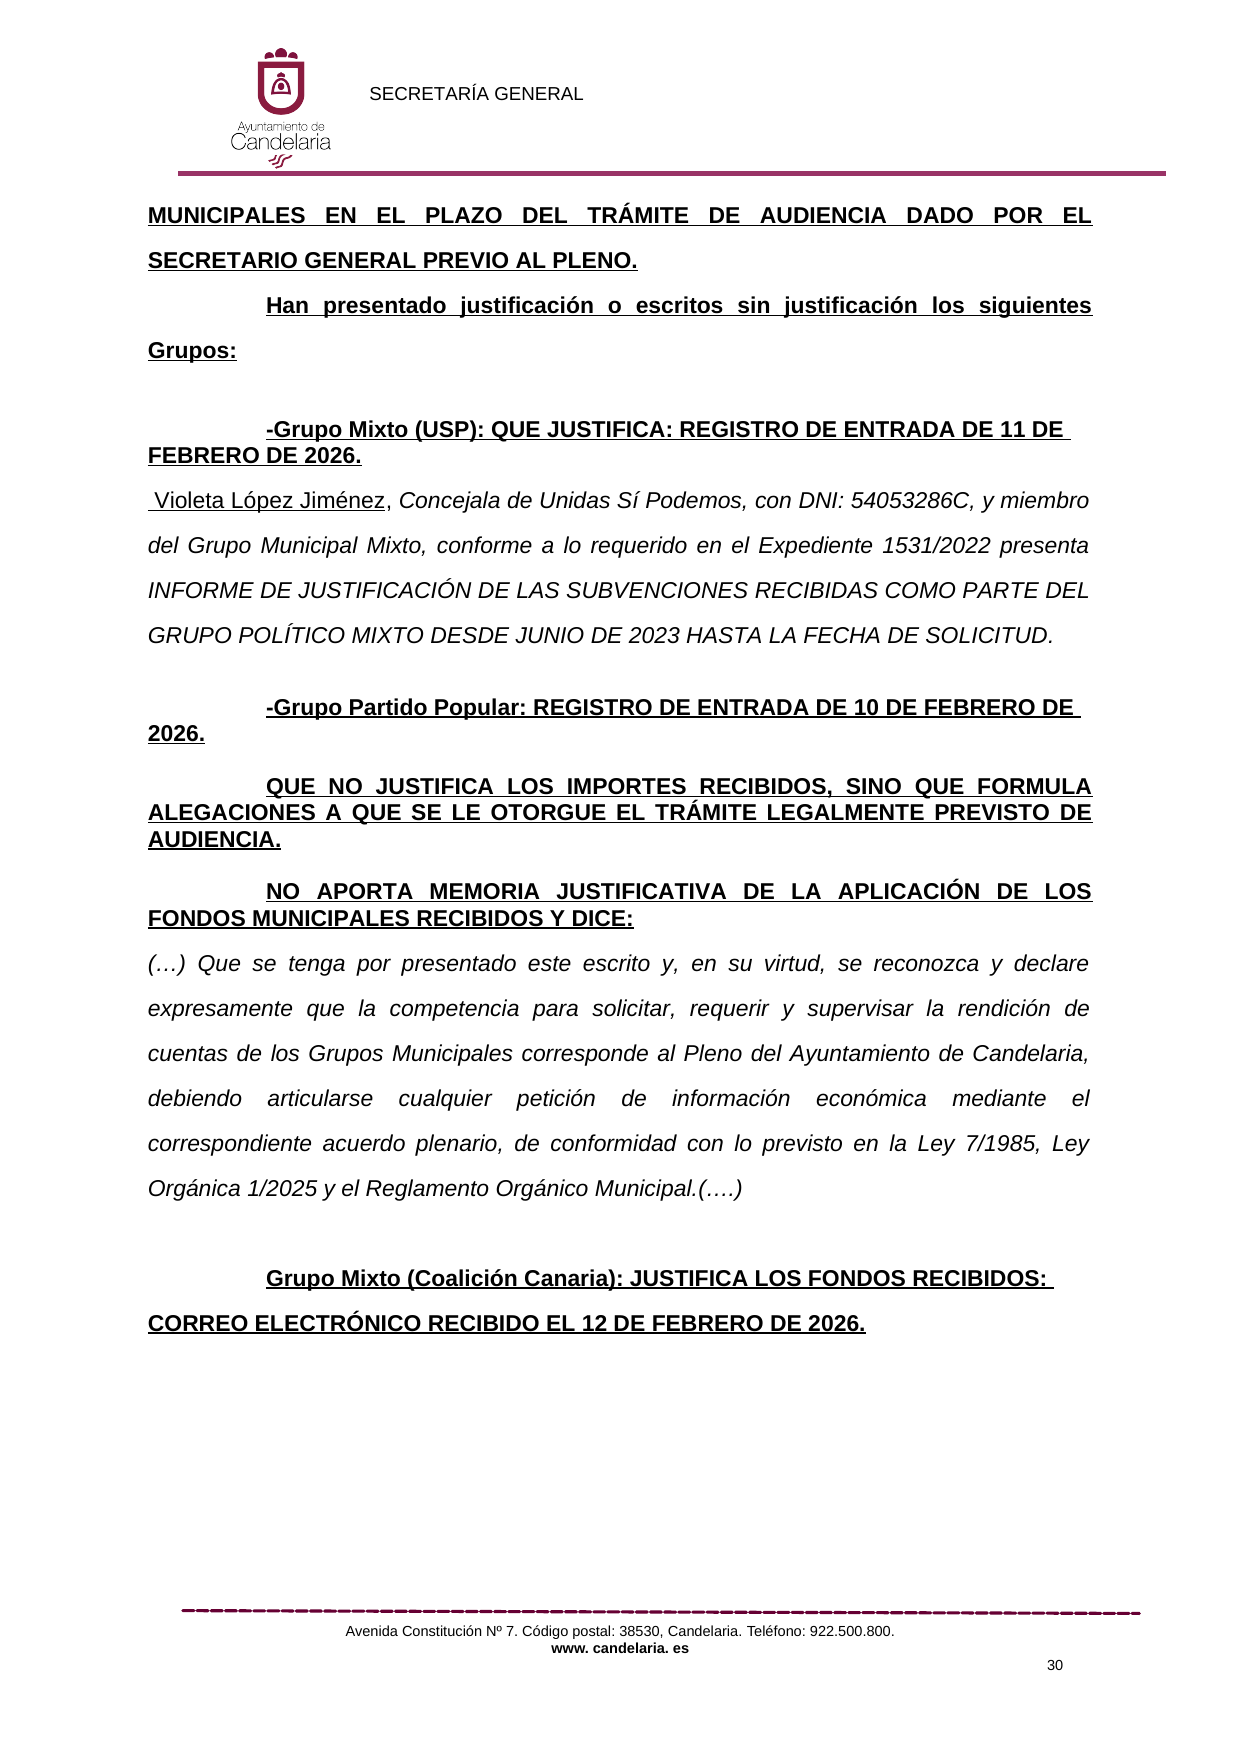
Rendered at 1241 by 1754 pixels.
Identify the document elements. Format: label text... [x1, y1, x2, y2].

text (…) Que se tenga por presentado este escrito y, en su virtud, se reconozca y declare expresamente que la competencia para solicitar, requerir y supervisar la rendición de cuentas de los Grupos Municipales corresponde al Pleno del Ayuntamiento de Candelaria, debiendo articularse cualquier petición de información económica mediante el correspondiente acuerdo plenario, de conformidad con lo previsto en la Ley 7/1985, Ley Orgánica 1/2025 y el Reglamento Orgánico Municipal.(….) [148, 931, 1092, 1201]
text AUDIENCIA. [148, 823, 1092, 852]
text MUNICIPALES EN EL PLAZO DEL TRÁMITE DE AUDIENCIA DADO POR EL [148, 183, 1092, 225]
text QUE NO JUSTIFICA LOS IMPORTES RECIBIDOS, SINO QUE FORMULA ALEGACIONES A QUE SE LE OTORGUE EL TRÁMITE LEGALMENTE PREVISTO DE [148, 773, 1092, 822]
text Han presentado justificación o escritos sin justificación los siguientes Grupos: [148, 273, 1092, 363]
text -Grupo Mixto (USP): QUE JUSTIFICA: REGISTRO DE ENTRADA DE 11 DE FEBRERO DE 2026. [148, 416, 1092, 469]
text Grupo Mixto (Coalición Canaria): JUSTIFICA LOS FONDOS RECIBIDOS: CORREO ELECTRÓNICO RECIBIDO EL 12 DE FEBRERO DE 2026. [148, 1246, 1092, 1336]
text NO APORTA MEMORIA JUSTIFICATIVA DE LA APLICACIÓN DE LOS FONDOS MUNICIPALES RECIBIDOS Y DICE: [148, 878, 1092, 931]
text Violeta López Jiménez, Concejala de Unidas Sí Podemos, con DNI: 54053286C, y miembro del Grupo Municipal Mixto, conforme a lo requerido en el Expediente 1531/2022 presenta INFORME DE JUSTIFICACIÓN DE LAS SUBVENCIONES RECIBIDAS COMO PARTE DEL GRUPO POLÍTICO MIXTO DESDE JUNIO DE 2023 HASTA LA FECHA DE SOLICITUD. [148, 469, 1092, 649]
text SECRETARIO GENERAL PREVIO AL PLENO. [148, 226, 1092, 273]
text -Grupo Partido Popular: REGISTRO DE ENTRADA DE 10 DE FEBRERO DE 2026. [148, 694, 1092, 746]
